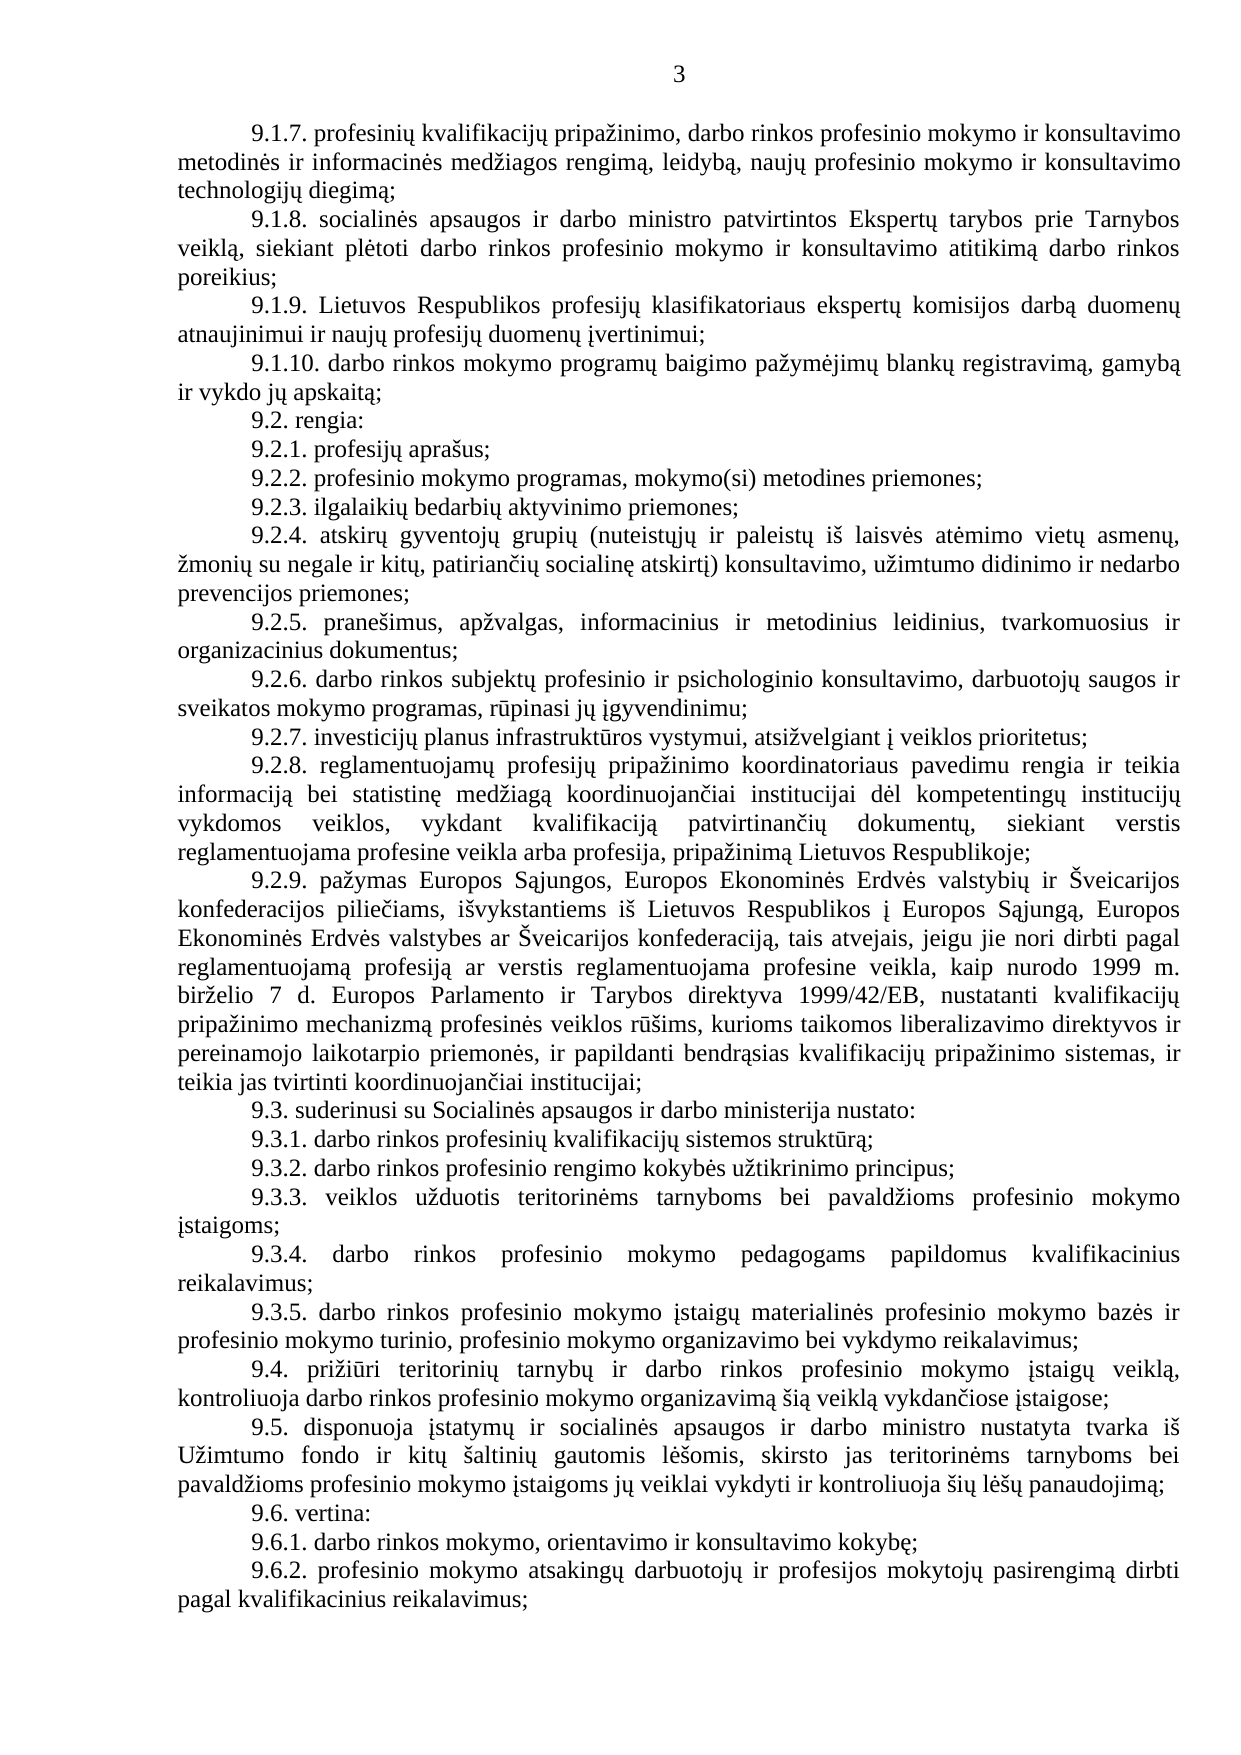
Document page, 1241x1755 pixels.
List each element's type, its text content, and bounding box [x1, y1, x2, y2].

text 9.1.9. Lietuvos Respublikos profesijų klasifikatoriaus ekspertų komisijos darbą duomenų atnaujinimui ir naujų profesijų duomenų įvertinimui; [177, 291, 1181, 348]
text 9.3.1. darbo rinkos profesinių kvalifikacijų sistemos struktūrą; [177, 1124, 1181, 1153]
text 9.2.9. pažymas Europos Sąjungos, Europos Ekonominės Erdvės valstybių ir Šveicarijos konfederacijos piliečiams, išvykstantiems iš Lietuvos Respublikos į Europos Sąjungą, Europos Ekonominės Erdvės valstybes ar Šveicarijos konfederaciją, tais atvejais, jeigu jie nori dirbti pagal reglamentuojamą profesiją ar verstis reglamentuojama profesine veikla, kaip nurodo 1999 m. birželio 7 d. Europos Parlamento ir Tarybos direktyva 1999/42/EB, nustatanti kvalifikacijų pripažinimo mechanizmą profesinės veiklos rūšims, kurioms taikomos liberalizavimo direktyvos ir pereinamojo laikotarpio priemonės, ir papildanti bendrąsias kvalifikacijų pripažinimo sistemas, ir teikia jas tvirtinti koordinuojančiai institucijai; [177, 866, 1181, 1096]
text 9.6. vertina: [177, 1498, 1181, 1527]
text 9.2.2. profesinio mokymo programas, mokymo(si) metodines priemones; [177, 463, 1181, 492]
text 9.3.5. darbo rinkos profesinio mokymo įstaigų materialinės profesinio mokymo bazės ir profesinio mokymo turinio, profesinio mokymo organizavimo bei vykdymo reikalavimus; [177, 1297, 1181, 1354]
text 9.5. disponuoja įstatymų ir socialinės apsaugos ir darbo ministro nustatyta tvarka iš Užimtumo fondo ir kitų šaltinių gautomis lėšomis, skirsto jas teritorinėms tarnyboms bei pavaldžioms profesinio mokymo įstaigoms jų veiklai vykdyti ir kontroliuoja šių lėšų panaudojimą; [177, 1412, 1181, 1498]
text 9.1.8. socialinės apsaugos ir darbo ministro patvirtintos Ekspertų tarybos prie Tarnybos veiklą, siekiant plėtoti darbo rinkos profesinio mokymo ir konsultavimo atitikimą darbo rinkos poreikius; [177, 204, 1181, 291]
text 9.4. prižiūri teritorinių tarnybų ir darbo rinkos profesinio mokymo įstaigų veiklą, kontroliuoja darbo rinkos profesinio mokymo organizavimą šią veiklą vykdančiose įstaigose; [177, 1354, 1181, 1412]
text 9.6.2. profesinio mokymo atsakingų darbuotojų ir profesijos mokytojų pasirengimą dirbti pagal kvalifikacinius reikalavimus; [177, 1556, 1181, 1613]
text 9.3.4. darbo rinkos profesinio mokymo pedagogams papildomus kvalifikacinius reikalavimus; [177, 1239, 1181, 1297]
text 9.1.10. darbo rinkos mokymo programų baigimo pažymėjimų blankų registravimą, gamybą ir vykdo jų apskaitą; [177, 348, 1181, 406]
text 9.2.6. darbo rinkos subjektų profesinio ir psichologinio konsultavimo, darbuotojų saugos ir sveikatos mokymo programas, rūpinasi jų įgyvendinimu; [177, 664, 1181, 722]
text 9.2.5. pranešimus, apžvalgas, informacinius ir metodinius leidinius, tvarkomuosius ir organizacinius dokumentus; [177, 607, 1181, 664]
text 9.1.7. profesinių kvalifikacijų pripažinimo, darbo rinkos profesinio mokymo ir konsultavimo metodinės ir informacinės medžiagos rengimą, leidybą, naujų profesinio mokymo ir konsultavimo technologijų diegimą; [177, 118, 1181, 204]
text 9.6.1. darbo rinkos mokymo, orientavimo ir konsultavimo kokybę; [177, 1527, 1181, 1556]
text 9.2.1. profesijų aprašus; [177, 434, 1181, 463]
text 9.2.3. ilgalaikių bedarbių aktyvinimo priemones; [177, 492, 1181, 521]
text 9.3. suderinusi su Socialinės apsaugos ir darbo ministerija nustato: [177, 1096, 1181, 1124]
text 9.2.7. investicijų planus infrastruktūros vystymui, atsižvelgiant į veiklos prioritetus; [177, 722, 1181, 751]
text 9.2.8. reglamentuojamų profesijų pripažinimo koordinatoriaus pavedimu rengia ir teikia informaciją bei statistinę medžiagą koordinuojančiai institucijai dėl kompetentingų institucijų vykdomos veiklos, vykdant kvalifikaciją patvirtinančių dokumentų, siekiant verstis reglamentuojama profesine veikla arba profesija, pripažinimą Lietuvos Respublikoje; [177, 751, 1181, 866]
text 9.2.4. atskirų gyventojų grupių (nuteistųjų ir paleistų iš laisvės atėmimo vietų asmenų, žmonių su negale ir kitų, patiriančių socialinę atskirtį) konsultavimo, užimtumo didinimo ir nedarbo prevencijos priemones; [177, 521, 1181, 607]
text 9.3.2. darbo rinkos profesinio rengimo kokybės užtikrinimo principus; [177, 1153, 1181, 1182]
text 9.2. rengia: [177, 406, 1181, 434]
text 9.3.3. veiklos užduotis teritorinėms tarnyboms bei pavaldžioms profesinio mokymo įstaigoms; [177, 1182, 1181, 1239]
